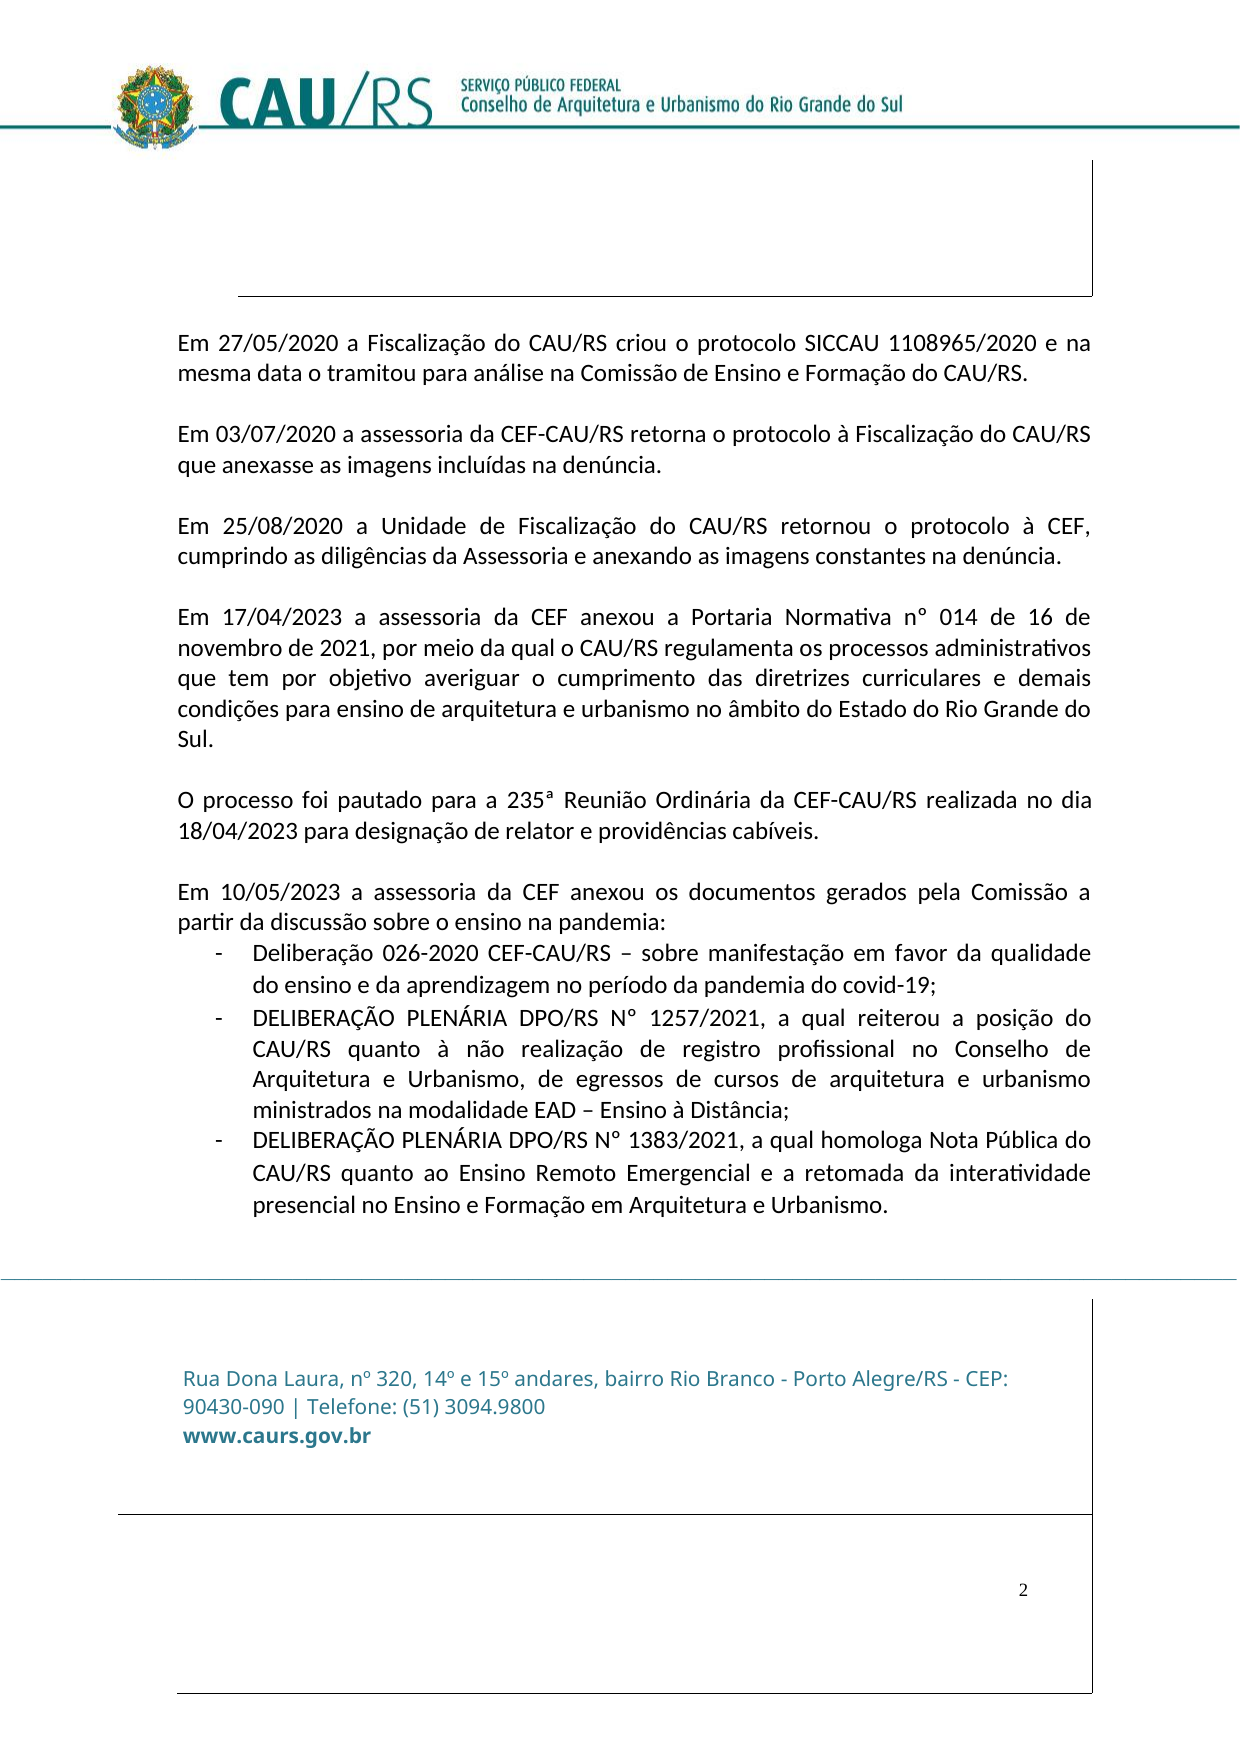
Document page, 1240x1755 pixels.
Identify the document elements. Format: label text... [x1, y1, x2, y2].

list DELIBERAÇÃO PLENÁRIA DPO/RS Nº 1257/2021, a qual reiterou a posição do CAU/RS quanto à não realização de registro profissional no Conselho de Arquitetura e Urbanismo, de egressos de cursos de arquitetura e urbanismo ministrados na modalidade EAD – Ensino à Distância; [215, 1002, 1092, 1124]
text Em 03/07/2020 a assessoria da CEF-CAU/RS retorna o protocolo à Fiscalização do CAU/RS que anexasse as imagens incluídas na denúncia. [177, 418, 1092, 479]
text Em 27/05/2020 a Fiscalização do CAU/RS criou o protocolo SICCAU 1108965/2020 e na mesma data o tramitou para análise na Comissão de Ensino e Formação do CAU/RS. [177, 327, 1092, 388]
text Em 10/05/2023 a assessoria da CEF anexou os documentos gerados pela Comissão a partir da discussão sobre o ensino na pandemia: [177, 876, 1092, 937]
text Em 17/04/2023 a assessoria da CEF anexou a Portaria Normativa nº 014 de 16 de novembro de 2021, por meio da qual o CAU/RS regulamenta os processos administrativos que tem por objetivo averiguar o cumprimento das diretrizes curriculares e demais condições para ensino de arquitetura e urbanismo no âmbito do Estado do Rio Grande do Sul. [177, 601, 1092, 754]
list Deliberação 026-2020 CEF-CAU/RS – sobre manifestação em favor da qualidade do ensino e da aprendizagem no período da pandemia do covid-19; [215, 937, 1092, 1000]
list DELIBERAÇÃO PLENÁRIA DPO/RS Nº 1383/2021, a qual homologa Nota Pública do CAU/RS quanto ao Ensino Remoto Emergencial e a retomada da interatividade presencial no Ensino e Formação em Arquitetura e Urbanismo. [215, 1124, 1092, 1220]
text O processo foi pautado para a 235ª Reunião Ordinária da CEF-CAU/RS realizada no dia 18/04/2023 para designação de relator e providências cabíveis. [177, 784, 1092, 846]
text Em 25/08/2020 a Unidade de Fiscalização do CAU/RS retornou o protocolo à CEF, cumprindo as diligências da Assessoria e anexando as imagens constantes na denúncia. [177, 510, 1092, 571]
